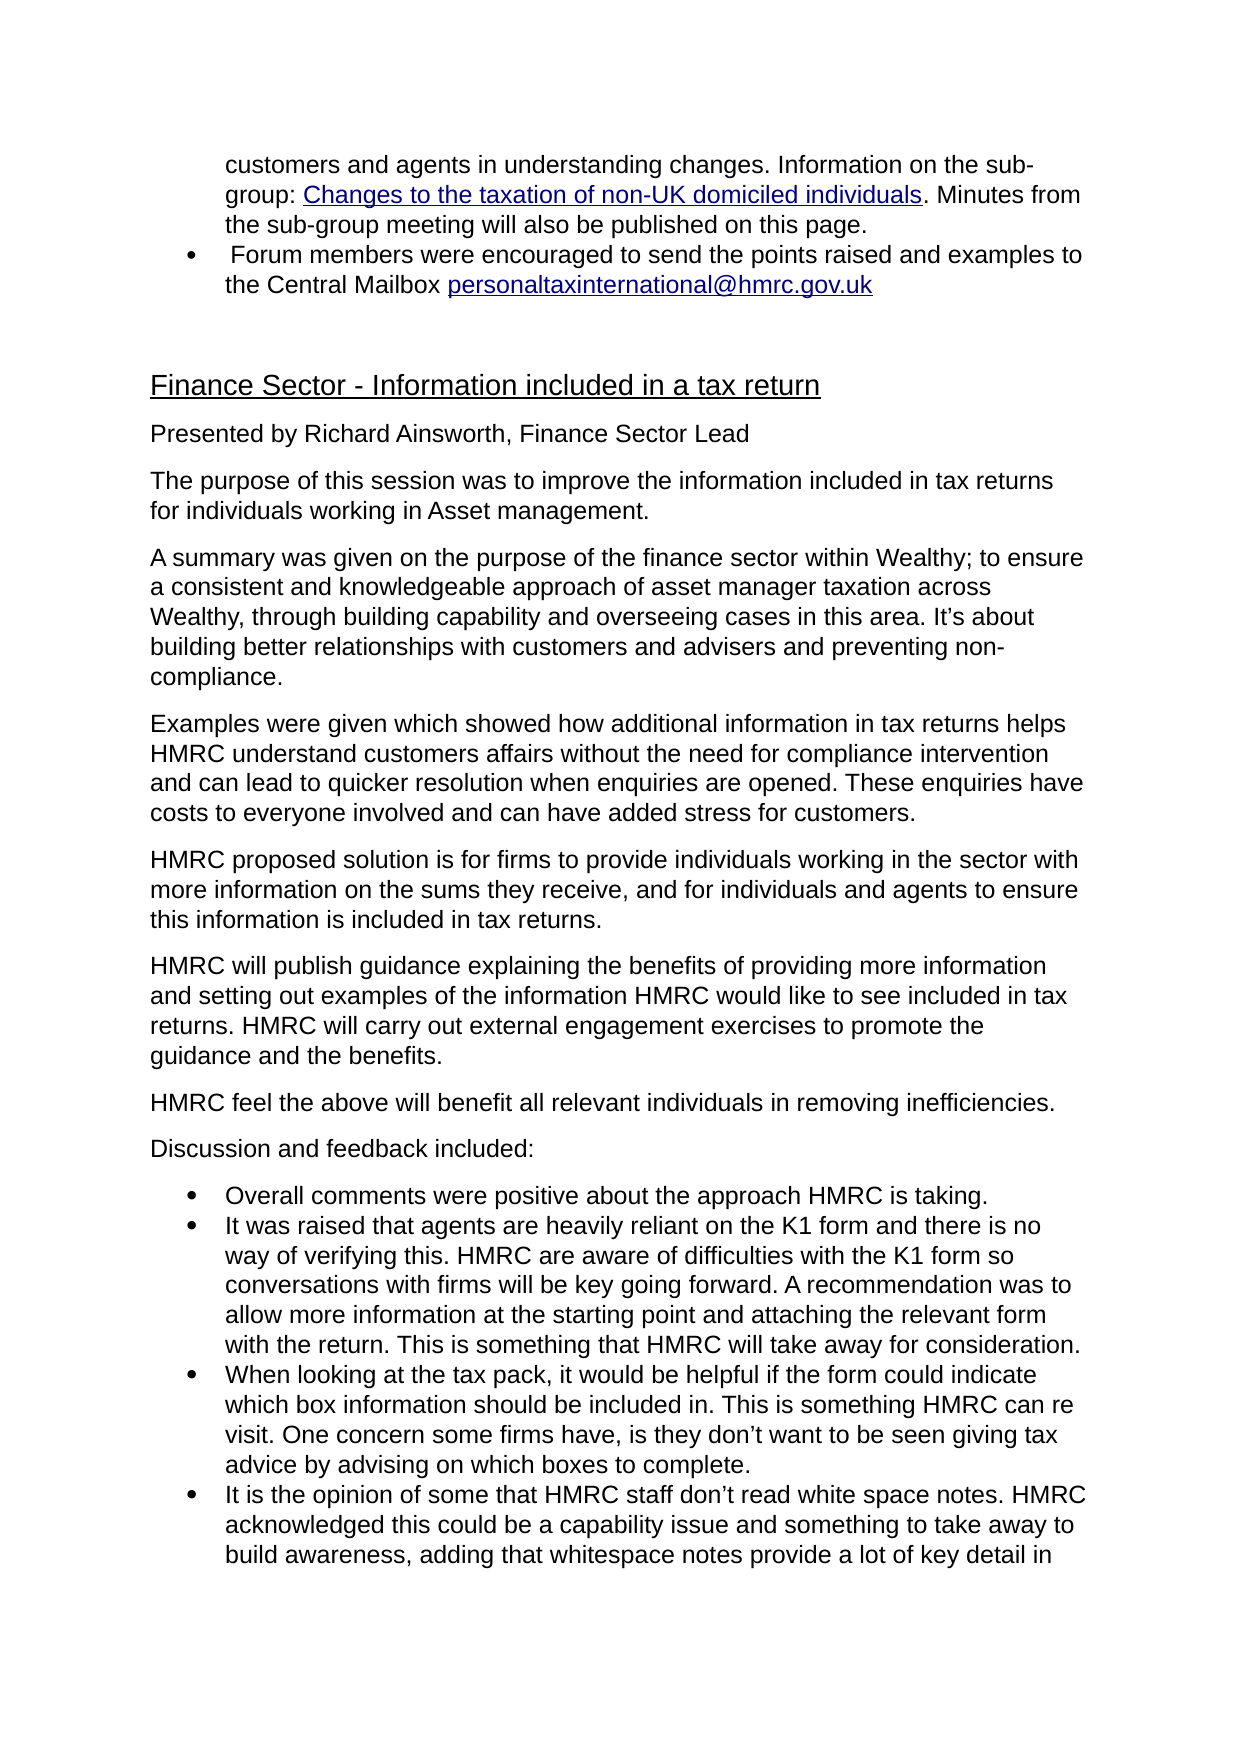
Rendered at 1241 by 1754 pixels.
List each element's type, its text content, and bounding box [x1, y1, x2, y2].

text Discussion and feedback included: [150, 1134, 1090, 1163]
text A summary was given on the purpose of the finance sector within Wealthy; to ensure a consistent and knowledgeable approach of asset manager taxation across Wealthy, through building capability and overseeing cases in this area. It’s about building better relationships with customers and advisers and preventing non-compliance. [150, 542, 1090, 691]
text HMRC proposed solution is for firms to provide individuals working in the sector with more information on the sums they receive, and for individuals and agents to ensure this information is included in tax returns. [150, 845, 1090, 933]
text HMRC will publish guidance explaining the benefits of providing more information and setting out examples of the information HMRC would like to see included in tax returns. HMRC will carry out external engagement exercises to promote the guidance and the benefits. [150, 951, 1090, 1070]
text HMRC feel the above will benefit all relevant individuals in removing inefficiencies. [150, 1087, 1090, 1116]
list customers and agents in understanding changes. Information on the sub-group: Changes to the taxation of non-UK domiciled individuals. Minutes from the sub-group meeting will also be published on this page. [187, 150, 1090, 238]
list It was raised that agents are heavily reliant on the K1 form and there is no way of verifying this. HMRC are aware of difficulties with the K1 form so conversations with firms will be key going forward. A recommendation was to allow more information at the starting point and attaching the relevant form with the return. This is something that HMRC will take away for consideration. [187, 1211, 1090, 1359]
list Overall comments were positive about the approach HMRC is taking. [187, 1181, 1090, 1209]
list When looking at the tax pack, it would be helpful if the form could indicate which box information should be included in. This is something HMRC can re visit. One concern some firms have, is they don’t want to be seen giving tax advice by advising on which boxes to complete. [187, 1360, 1090, 1479]
text Finance Sector - Information included in a tax return [150, 368, 1090, 402]
list Forum members were encouraged to send the points raised and examples to the Central Mailbox personaltaxinternational@hmrc.gov.uk ​ [187, 240, 1090, 299]
text Examples were given which showed how additional information in tax returns helps HMRC understand customers affairs without the need for compliance intervention and can lead to quicker resolution when enquiries are opened. These enquiries have costs to everyone involved and can have added stress for customers. [150, 709, 1090, 827]
list It is the opinion of some that HMRC staff don’t read white space notes. HMRC acknowledged this could be a capability issue and something to take away to build awareness, adding that whitespace notes provide a lot of key detail in [187, 1480, 1090, 1568]
text The purpose of this session was to improve the information included in tax returns for individuals working in Asset management. [150, 466, 1090, 525]
text Presented by Richard Ainsworth, Finance Sector Lead [150, 419, 1090, 448]
